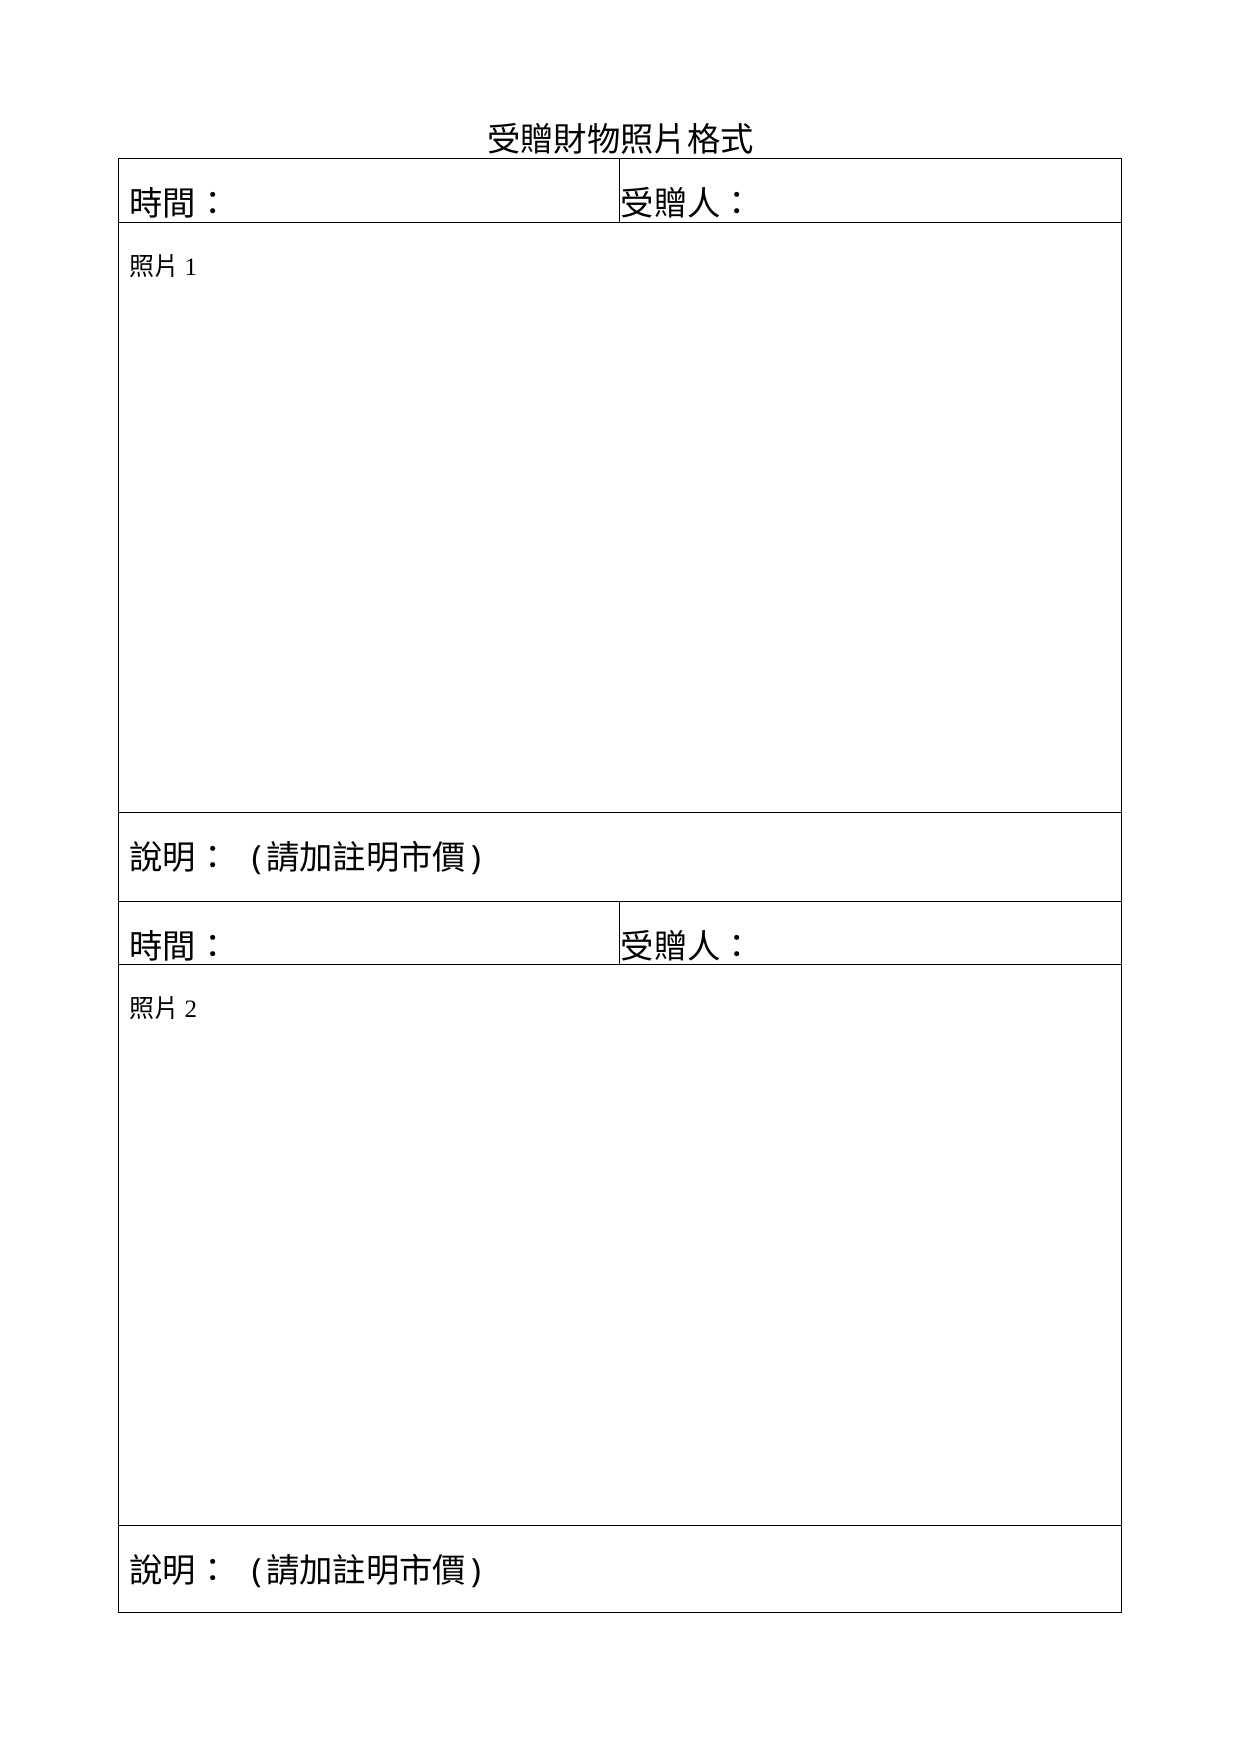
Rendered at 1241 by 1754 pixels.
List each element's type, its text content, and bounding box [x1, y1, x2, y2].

table_header 受贈人： [620, 159, 1121, 222]
table_cell 說明： (請加註明市價) [119, 1526, 1121, 1612]
table_cell 時間： [119, 902, 619, 964]
table_header 時間： [119, 159, 619, 222]
table_cell 照片1 [119, 223, 1121, 812]
table_cell 說明： (請加註明市價) [119, 813, 1121, 901]
table_cell 照片2 [119, 965, 1121, 1525]
table_cell 受贈人： [620, 902, 1121, 964]
text 受贈財物照片格式 [118, 96, 1122, 158]
